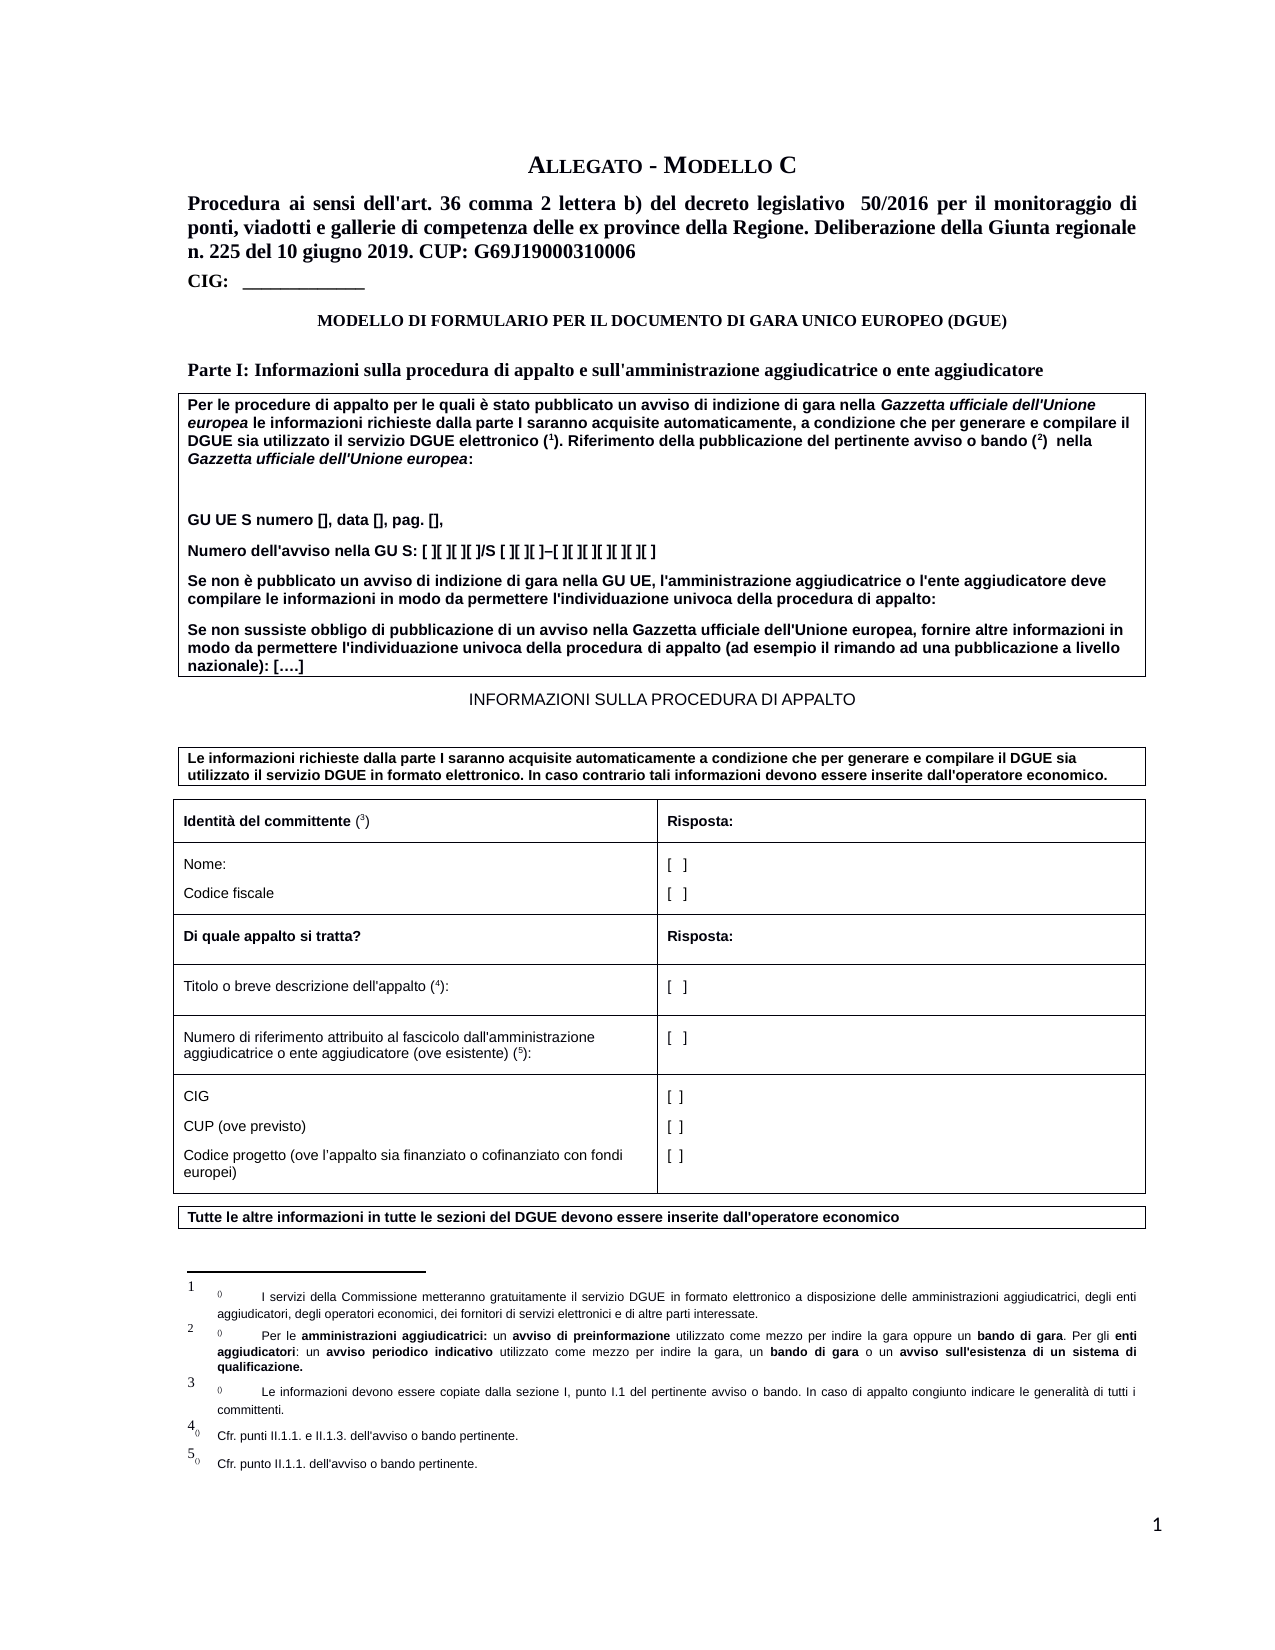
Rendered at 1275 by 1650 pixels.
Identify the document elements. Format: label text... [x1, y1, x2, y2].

table_header Identità del committente () [174, 800, 657, 842]
table_cell Risposta: [658, 915, 1145, 964]
text Numero dell'avviso nella GU S: [ ][ ][ ][ ]/S [ ][ ][ ]–[ ][ ][ ][ ][ ][ ][ ] [179, 538, 1145, 559]
text Se non sussiste obbligo di pubblicazione di un avviso nella Gazzetta ufficiale dell'Unione europea, fornire altre informazioni in modo da permettere l'individuazione univoca della procedura di appalto (ad esempio il rimando ad una pubblicazione a livello nazionale): [….] [179, 617, 1145, 676]
title Parte I: Informazioni sulla procedura di appalto e sull'amministrazione aggiudicatrice o ente aggiudicatore [187, 358, 1137, 380]
table_header Risposta: [658, 800, 1145, 842]
table_cell CIG CUP (ove previsto) Codice progetto (ove l’appalto sia finanziato o cofinanziato con fondi europei) [174, 1075, 657, 1192]
table_cell [ ] [658, 1016, 1145, 1074]
table_cell [ ] [ ] [ ] [658, 1075, 1145, 1192]
text () Per le amministrazioni aggiudicatrici: un avviso di preinformazione utilizzato come mezzo per indire la gara oppure un bando di gara. Per gli enti aggiudicatori: un avviso periodico indicativo utilizzato come mezzo per indire la gara, un bando di gara o un avviso sull'esistenza di un sistema di qualificazione. [187, 1321, 1137, 1373]
subtitle Allegato - Modello C [187, 150, 1137, 179]
table_cell [ ] [ ] [658, 843, 1145, 914]
table_cell Nome: Codice fiscale [174, 843, 657, 914]
table_cell Titolo o breve descrizione dell'appalto (): [174, 965, 657, 1015]
title Informazioni sulla procedura di appalto [187, 690, 1137, 709]
table_cell Di quale appalto si tratta? [174, 915, 657, 964]
table_cell [ ] [658, 965, 1145, 1015]
text GU UE S numero [], data [], pag. [], [179, 508, 1145, 529]
text Procedura ai sensi dell'art. 36 comma 2 lettera b) del decreto legislativo 50/2016 per il monitoraggio di ponti, viadotti e gallerie di competenza delle ex province della Regione. Deliberazione della Giunta regionale n. 225 del 10 giugno 2019. CUP: G69J19000310006 [187, 191, 1137, 263]
text Se non è pubblicato un avviso di indizione di gara nella GU UE, l'amministrazione aggiudicatrice o l'ente aggiudicatore deve compilare le informazioni in modo da permettere l'individuazione univoca della procedura di appalto: [179, 569, 1145, 608]
text Tutte le altre informazioni in tutte le sezioni del DGUE devono essere inserite dall'operatore economico [179, 1207, 1145, 1228]
table_cell Numero di riferimento attribuito al fascicolo dall'amministrazione aggiudicatrice o ente aggiudicatore (ove esistente) (): [174, 1016, 657, 1074]
text CIG: _____________ [187, 270, 1137, 291]
text () I servizi della Commissione metteranno gratuitamente il servizio DGUE in formato elettronico a disposizione delle amministrazioni aggiudicatrici, degli enti aggiudicatori, degli operatori economici, dei fornitori di servizi elettronici e di altre parti interessate. [187, 1278, 1137, 1321]
text Modello di formulario per il documento di gara unico europeo (DGUE) [187, 311, 1137, 330]
text Per le procedure di appalto per le quali è stato pubblicato un avviso di indizione di gara nella Gazzetta ufficiale dell'Unione europea le informazioni richieste dalla parte I saranno acquisite automaticamente, a condizione che per generare e compilare il DGUE sia utilizzato il servizio DGUE elettronico (). Riferimento della pubblicazione del pertinente avviso o bando () nella Gazzetta ufficiale dell'Unione europea: [179, 394, 1145, 468]
text Le informazioni richieste dalla parte I saranno acquisite automaticamente a condizione che per generare e compilare il DGUE sia utilizzato il servizio DGUE in formato elettronico. In caso contrario tali informazioni devono essere inserite dall'operatore economico. [179, 748, 1145, 785]
